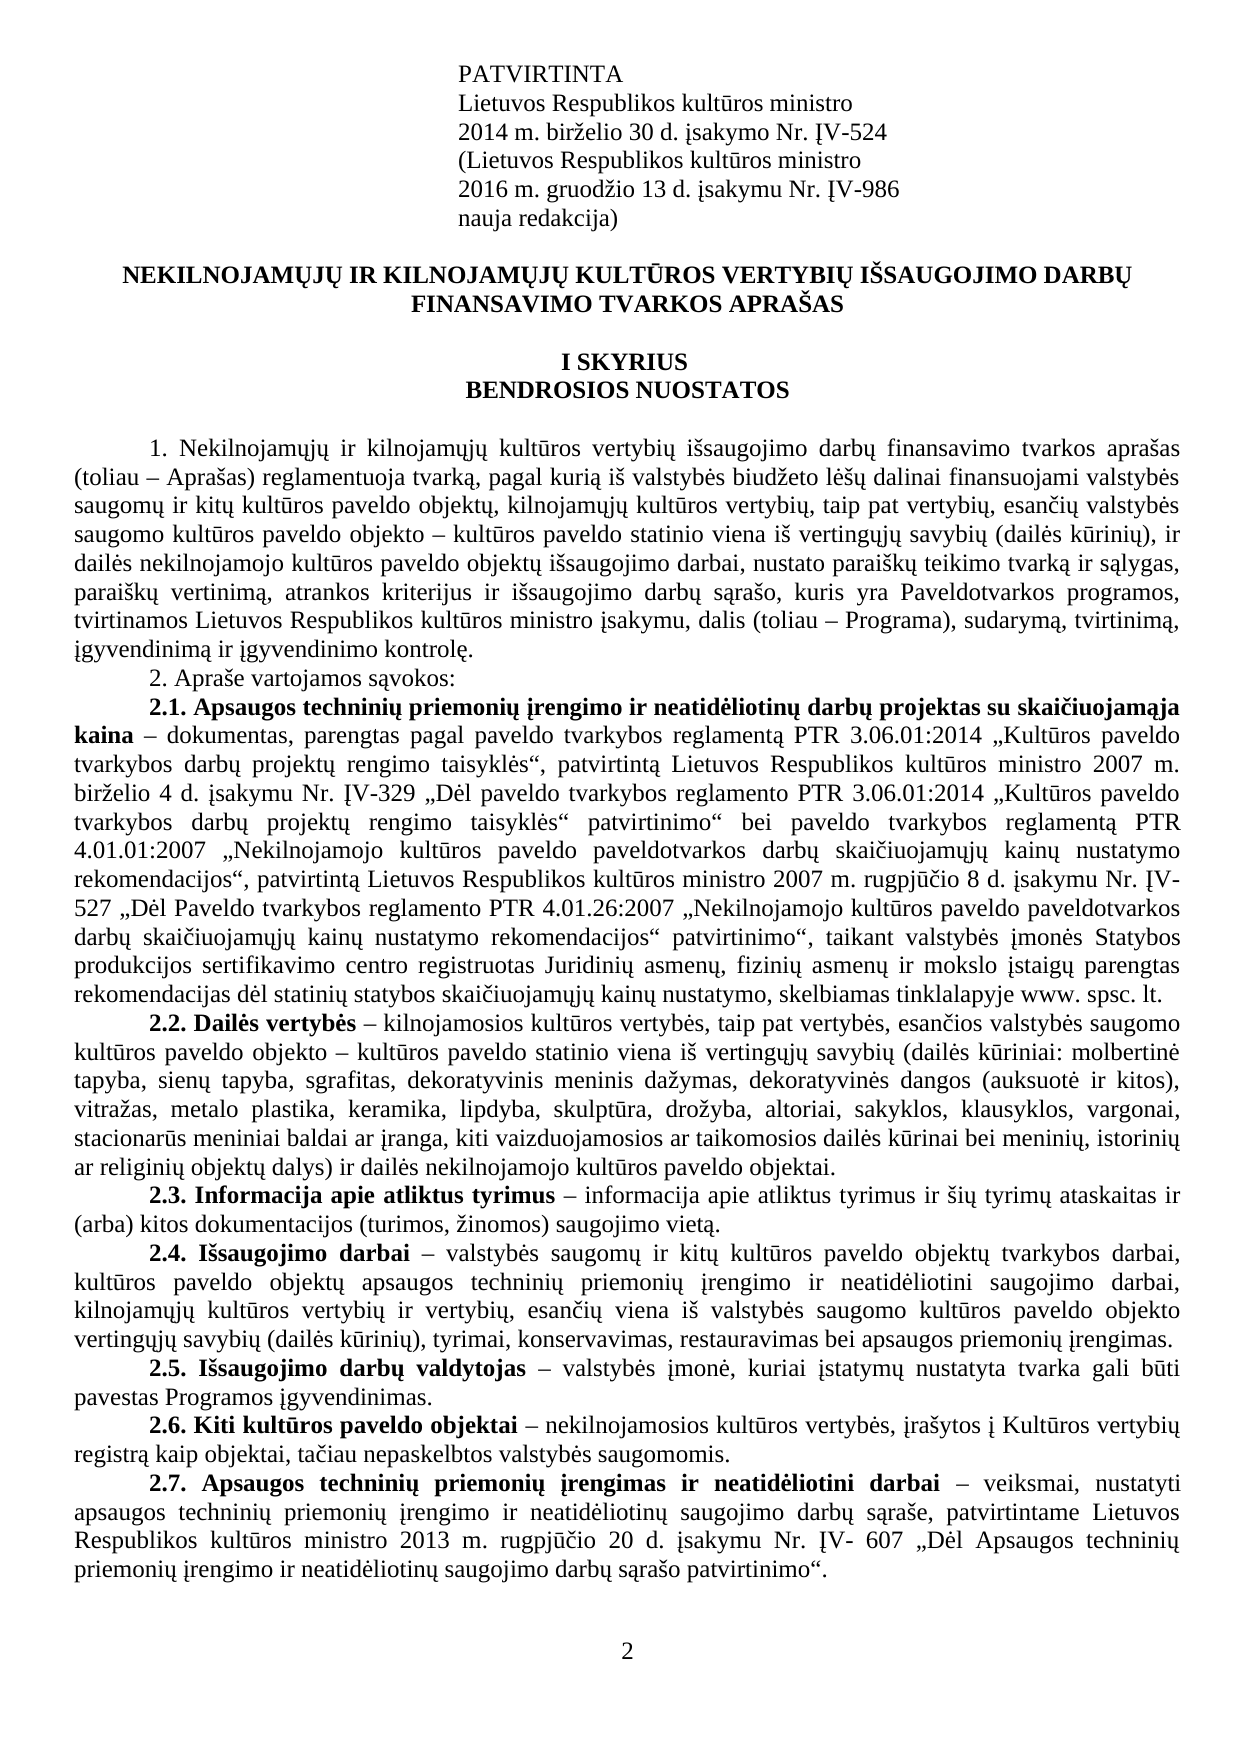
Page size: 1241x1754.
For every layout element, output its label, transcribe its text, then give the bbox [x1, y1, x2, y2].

text PATVIRTINTA [453, 59, 1181, 88]
text 2.6. Kiti kultūros paveldo objektai – nekilnojamosios kultūros vertybės, įrašytos į Kultūros vertybių registrą kaip objektai, tačiau nepaskelbtos valstybės saugomomis. [74, 1410, 1181, 1468]
text 2.1. Apsaugos techninių priemonių įrengimo ir neatidėliotinų darbų projektas su skaičiuojamąja kaina – dokumentas, parengtas pagal paveldo tvarkybos reglamentą PTR 3.06.01:2014 „Kultūros paveldo tvarkybos darbų projektų rengimo taisyklės“, patvirtintą Lietuvos Respublikos kultūros ministro 2007 m. birželio 4 d. įsakymu Nr. ĮV-329 „Dėl paveldo tvarkybos reglamento PTR 3.06.01:2014 „Kultūros paveldo tvarkybos darbų projektų rengimo taisyklės“ patvirtinimo“ bei paveldo tvarkybos reglamentą PTR 4.01.01:2007 „Nekilnojamojo kultūros paveldo paveldotvarkos darbų skaičiuojamųjų kainų nustatymo rekomendacijos“, patvirtintą Lietuvos Respublikos kultūros ministro 2007 m. rugpjūčio 8 d. įsakymu Nr. ĮV-527 „Dėl Paveldo tvarkybos reglamento PTR 4.01.26:2007 „Nekilnojamojo kultūros paveldo paveldotvarkos darbų skaičiuojamųjų kainų nustatymo rekomendacijos“ patvirtinimo“, taikant valstybės įmonės Statybos produkcijos sertifikavimo centro registruotas Juridinių asmenų, fizinių asmenų ir mokslo įstaigų parengtas rekomendacijas dėl statinių statybos skaičiuojamųjų kainų nustatymo, skelbiamas tinklalapyje www. spsc. lt. [74, 692, 1181, 1008]
text 2.7. Apsaugos techninių priemonių įrengimas ir neatidėliotini darbai – veiksmai, nustatyti apsaugos techninių priemonių įrengimo ir neatidėliotinų saugojimo darbų sąraše, patvirtintame Lietuvos Respublikos kultūros ministro 2013 m. rugpjūčio 20 d. įsakymu Nr. ĮV- 607 „Dėl Apsaugos techninių priemonių įrengimo ir neatidėliotinų saugojimo darbų sąrašo patvirtinimo“. [74, 1468, 1181, 1583]
text 2.4. Išsaugojimo darbai – valstybės saugomų ir kitų kultūros paveldo objektų tvarkybos darbai, kultūros paveldo objektų apsaugos techninių priemonių įrengimo ir neatidėliotini saugojimo darbai, kilnojamųjų kultūros vertybių ir vertybių, esančių viena iš valstybės saugomo kultūros paveldo objekto vertingųjų savybių (dailės kūrinių), tyrimai, konservavimas, restauravimas bei apsaugos priemonių įrengimas. [74, 1238, 1181, 1353]
text 2. Apraše vartojamos sąvokos: [74, 663, 1181, 692]
text I SKYRIUS [74, 347, 1181, 375]
text 2.3. Informacija apie atliktus tyrimus – informacija apie atliktus tyrimus ir šių tyrimų ataskaitas ir (arba) kitos dokumentacijos (turimos, žinomos) saugojimo vietą. [74, 1180, 1181, 1238]
text (Lietuvos Respublikos kultūros ministro [453, 145, 1181, 174]
text nauja redakcija) [453, 203, 1181, 232]
text Lietuvos Respublikos kultūros ministro [453, 88, 1181, 117]
text BENDROSIOS NUOSTATOS [74, 375, 1181, 404]
text 2014 m. birželio 30 d. įsakymo Nr. ĮV-524 [453, 117, 1181, 145]
text 1. Nekilnojamųjų ir kilnojamųjų kultūros vertybių išsaugojimo darbų finansavimo tvarkos aprašas (toliau – Aprašas) reglamentuoja tvarką, pagal kurią iš valstybės biudžeto lėšų dalinai finansuojami valstybės saugomų ir kitų kultūros paveldo objektų, kilnojamųjų kultūros vertybių, taip pat vertybių, esančių valstybės saugomo kultūros paveldo objekto – kultūros paveldo statinio viena iš vertingųjų savybių (dailės kūrinių), ir dailės nekilnojamojo kultūros paveldo objektų išsaugojimo darbai, nustato paraiškų teikimo tvarką ir sąlygas, paraiškų vertinimą, atrankos kriterijus ir išsaugojimo darbų sąrašo, kuris yra Paveldotvarkos programos, tvirtinamos Lietuvos Respublikos kultūros ministro įsakymu, dalis (toliau – Programa), sudarymą, tvirtinimą, įgyvendinimą ir įgyvendinimo kontrolę. [74, 433, 1181, 663]
text NEKILNOJAMŲJŲ IR KILNOJAMŲJŲ KULTŪROS VERTYBIŲ IŠSAUGOJIMO DARBŲ FINANSAVIMO TVARKOS APRAŠAS [74, 260, 1181, 318]
text 2016 m. gruodžio 13 d. įsakymu Nr. ĮV-986 [453, 174, 1181, 203]
text 2.5. Išsaugojimo darbų valdytojas – valstybės įmonė, kuriai įstatymų nustatyta tvarka gali būti pavestas Programos įgyvendinimas. [74, 1353, 1181, 1410]
text 2.2. Dailės vertybės – kilnojamosios kultūros vertybės, taip pat vertybės, esančios valstybės saugomo kultūros paveldo objekto – kultūros paveldo statinio viena iš vertingųjų savybių (dailės kūriniai: molbertinė tapyba, sienų tapyba, sgrafitas, dekoratyvinis meninis dažymas, dekoratyvinės dangos (auksuotė ir kitos), vitražas, metalo plastika, keramika, lipdyba, skulptūra, drožyba, altoriai, sakyklos, klausyklos, vargonai, stacionarūs meniniai baldai ar įranga, kiti vaizduojamosios ar taikomosios dailės kūrinai bei meninių, istorinių ar religinių objektų dalys) ir dailės nekilnojamojo kultūros paveldo objektai. [74, 1008, 1181, 1180]
